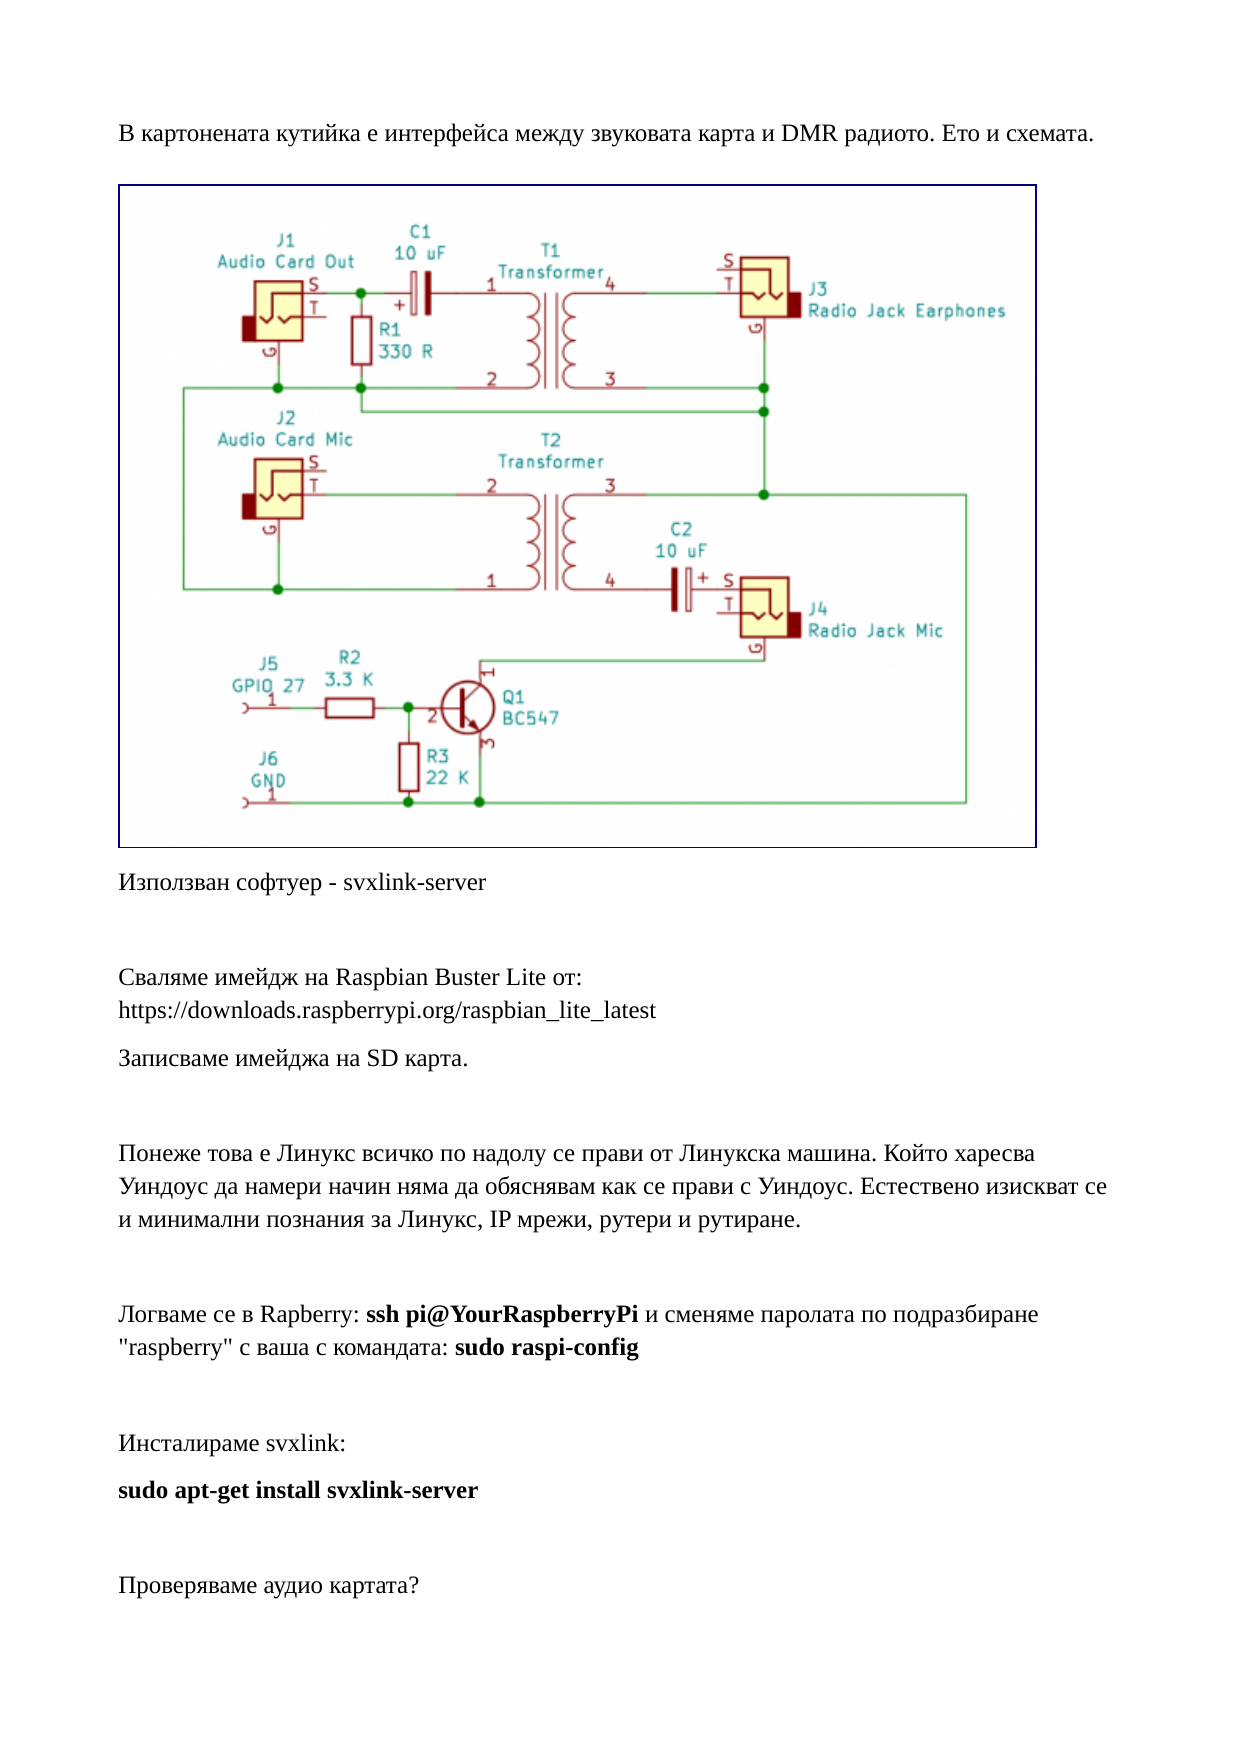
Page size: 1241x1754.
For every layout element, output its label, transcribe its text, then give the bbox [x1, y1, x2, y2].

text Понеже това е Линукс всичко по надолу се прави от Линукска машина. Който харесва Уиндоус да намери начин няма да обяснявам как се прави с Уиндоус. Естествено изискват се и минимални познания за Линукс, IP мрежи, рутери и рутиране. [118, 1138, 1122, 1233]
text sudo apt-get install svxlink-server [118, 1475, 1122, 1504]
text В картонената кутийка е интерфейса между звуковата карта и DMR радиото. Ето и схемата. [118, 118, 1122, 848]
text Сваляме имейдж на Raspbian Buster Lite от: https://downloads.raspberrypi.org/raspbian_lite_latest [118, 962, 1122, 1024]
text Логваме се в Rapberry: ssh pi@YourRaspberryPi и сменяме паролата по подразбиране "raspberry" с ваша с командата: sudo raspi-config [118, 1299, 1122, 1361]
text Проверяваме аудио картата? [118, 1570, 1122, 1599]
text Инсталираме svxlink: [118, 1428, 1122, 1456]
picture [120, 186, 1035, 847]
text Записваме имейджа на SD карта. [118, 1043, 1122, 1072]
text Използван софтуер - svxlink-server [118, 867, 1122, 896]
